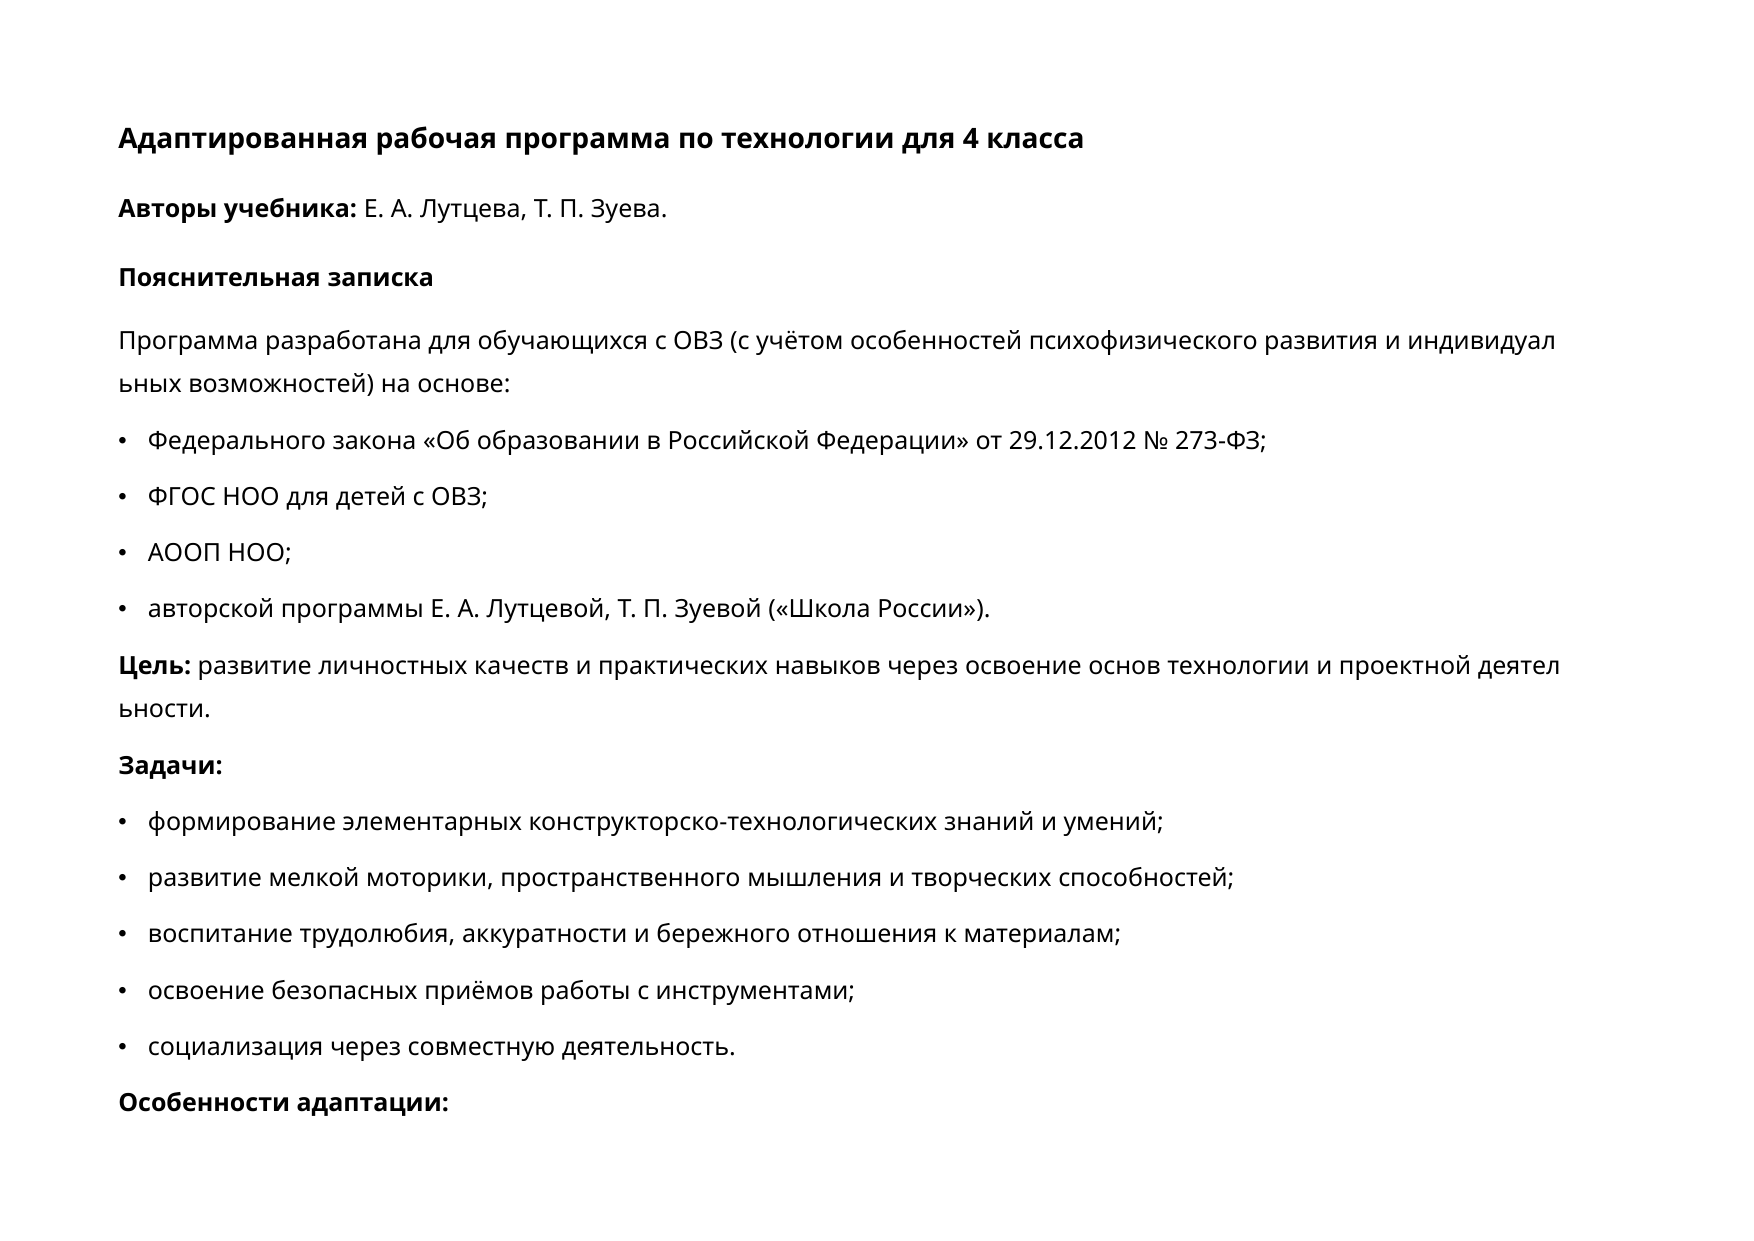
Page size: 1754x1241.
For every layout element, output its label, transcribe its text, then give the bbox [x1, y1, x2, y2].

list Федерального закона «Об образовании в Российской Федерации» от 29.12.2012 № 273‑ФЗ; [118, 413, 1561, 456]
list формирование элементарных конструкторско‑технологических знаний и умений; [118, 794, 1561, 838]
text Цель: развитие личностных качеств и практических навыков через освоение основ технологии и проектной деятельности. [118, 638, 1561, 725]
list ФГОС НОО для детей с ОВЗ; [118, 469, 1561, 513]
list освоение безопасных приёмов работы с инструментами; [118, 963, 1561, 1006]
text Задачи: [118, 738, 1561, 781]
text Авторы учебника: Е. А. Лутцева, Т. П. Зуева. [118, 181, 1561, 225]
text Особенности адаптации: [118, 1075, 1561, 1119]
list воспитание трудолюбия, аккуратности и бережного отношения к материалам; [118, 906, 1561, 950]
list АООП НОО; [118, 525, 1561, 569]
list социализация через совместную деятельность. [118, 1019, 1561, 1063]
subtitle Адаптированная рабочая программа по технологии для 4 класса [118, 118, 1636, 156]
list развитие мелкой моторики, пространственного мышления и творческих способностей; [118, 850, 1561, 894]
list авторской программы Е. А. Лутцевой, Т. П. Зуевой («Школа России»). [118, 581, 1561, 625]
text Программа разработана для обучающихся с ОВЗ (с учётом особенностей психофизического развития и индивидуальных возможностей) на основе: [118, 313, 1561, 400]
subtitle Пояснительная записка [118, 256, 1561, 294]
